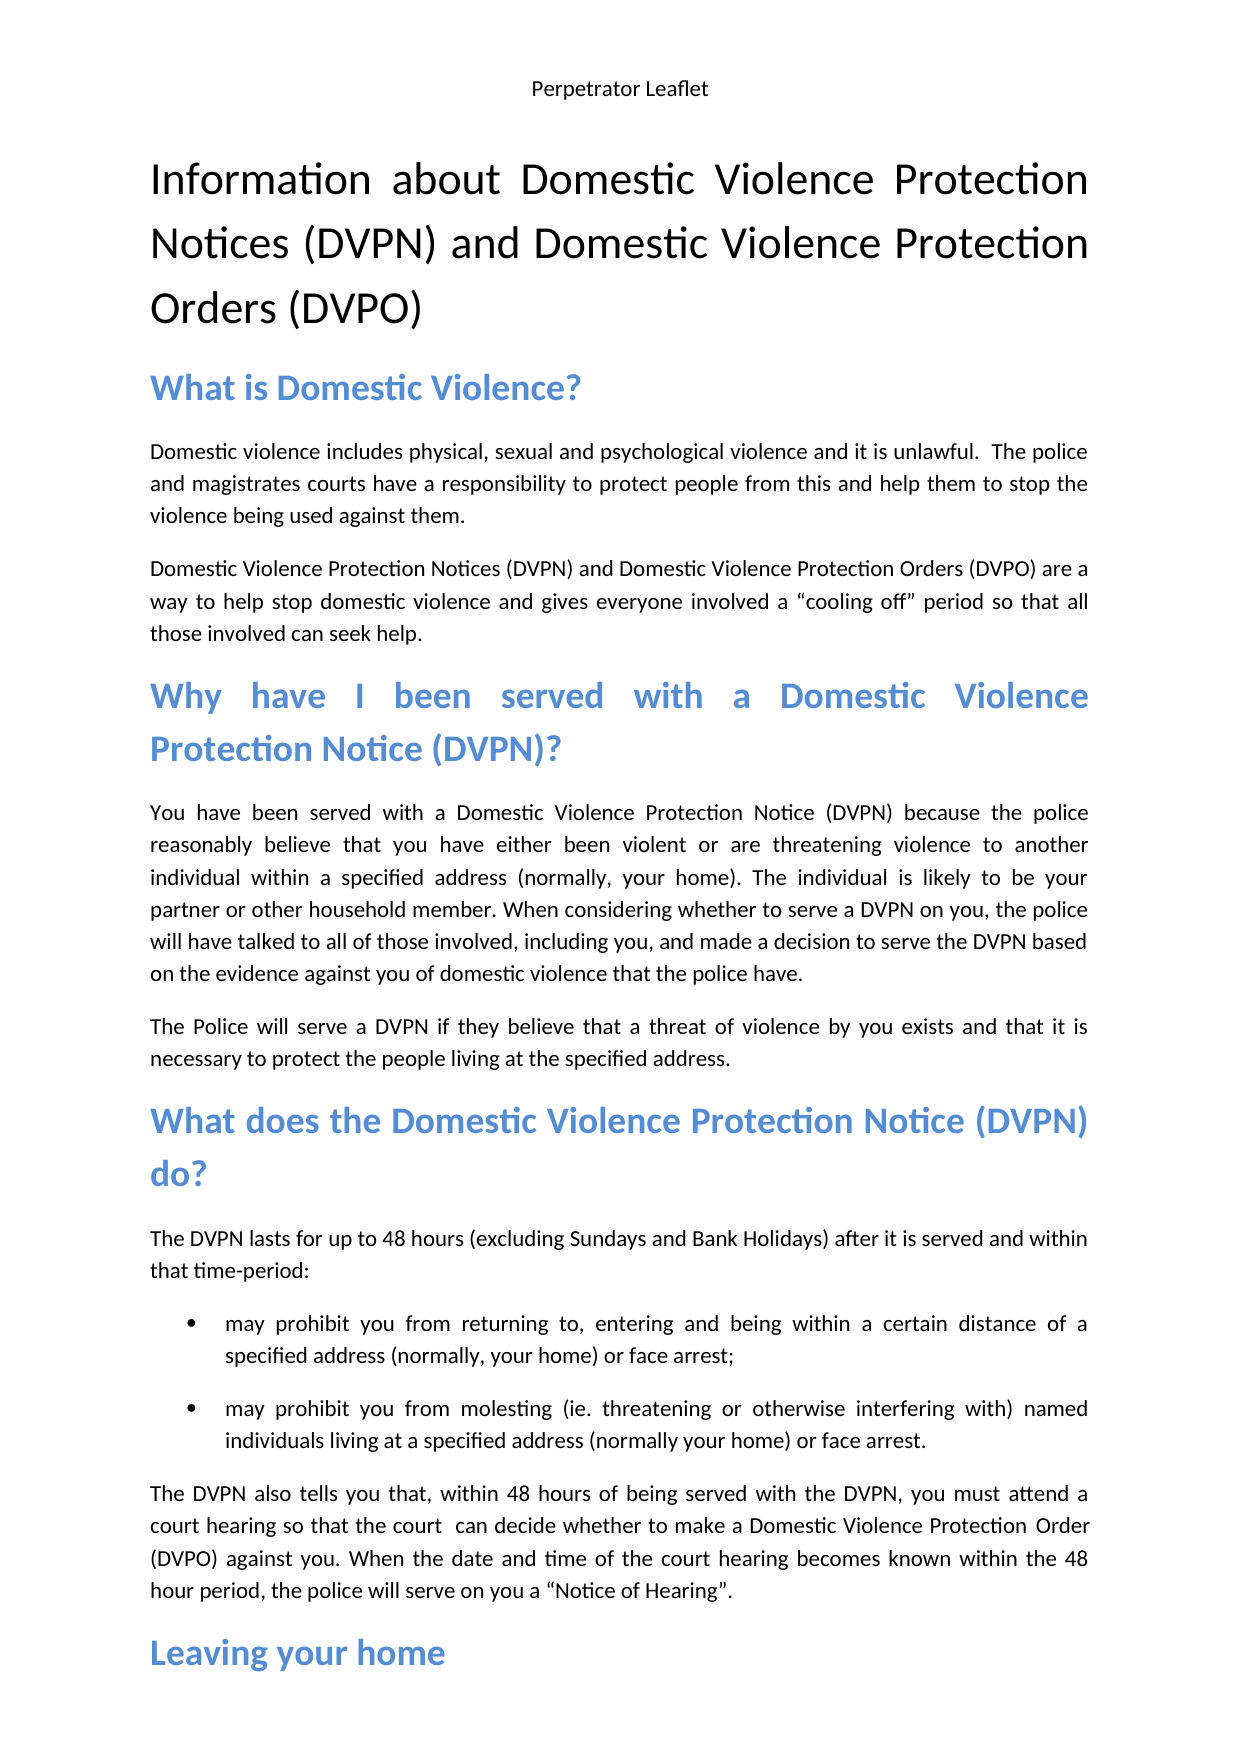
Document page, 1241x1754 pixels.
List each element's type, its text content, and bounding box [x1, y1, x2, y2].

text Domestic violence includes physical, sexual and psychological violence and it is unlawful. The police and magistrates courts have a responsibility to protect people from this and help them to stop the violence being used against them. [150, 437, 1090, 529]
text What does the Domestic Violence Protection Notice (DVPN) do? [150, 1097, 1090, 1196]
text Information about Domestic Violence Protection Notices (DVPN) and Domestic Violence Protection Orders (DVPO) [150, 150, 1090, 334]
text The Police will serve a DVPN if they believe that a threat of violence by you exists and that it is necessary to protect the people living at the specified address. [150, 1012, 1090, 1072]
text Domestic Violence Protection Notices (DVPN) and Domestic Violence Protection Orders (DVPO) are a way to help stop domestic violence and gives everyone involved a “cooling off” period so that all those involved can seek help. [150, 554, 1090, 647]
list may prohibit you from molesting (ie. threatening or otherwise interfering with) named individuals living at a specified address (normally your home) or face arrest. [187, 1394, 1090, 1454]
list may prohibit you from returning to, entering and being within a certain distance of a specified address (normally, your home) or face arrest; [187, 1309, 1090, 1369]
text You have been served with a Domestic Violence Protection Notice (DVPN) because the police reasonably believe that you have either been violent or are threatening violence to another individual within a specified address (normally, your home). The individual is likely to be your partner or other household member. When considering whether to serve a DVPN on you, the police will have talked to all of those involved, including you, and made a decision to serve the DVPN based on the evidence against you of domestic violence that the police have. [150, 798, 1090, 987]
text What is Domestic Violence? [150, 364, 1090, 409]
text Why have I been served with a Domestic Violence Protection Notice (DVPN)? [150, 672, 1090, 771]
text Leaving your home [150, 1629, 1090, 1675]
text The DVPN lasts for up to 48 hours (excluding Sundays and Bank Holidays) after it is served and within that time-period: [150, 1224, 1090, 1284]
text The DVPN also tells you that, within 48 hours of being served with the DVPN, you must attend a court hearing so that the court can decide whether to make a Domestic Violence Protection Order (DVPO) against you. When the date and time of the court hearing becomes known within the 48 hour period, the police will serve on you a “Notice of Hearing”. [150, 1479, 1090, 1604]
